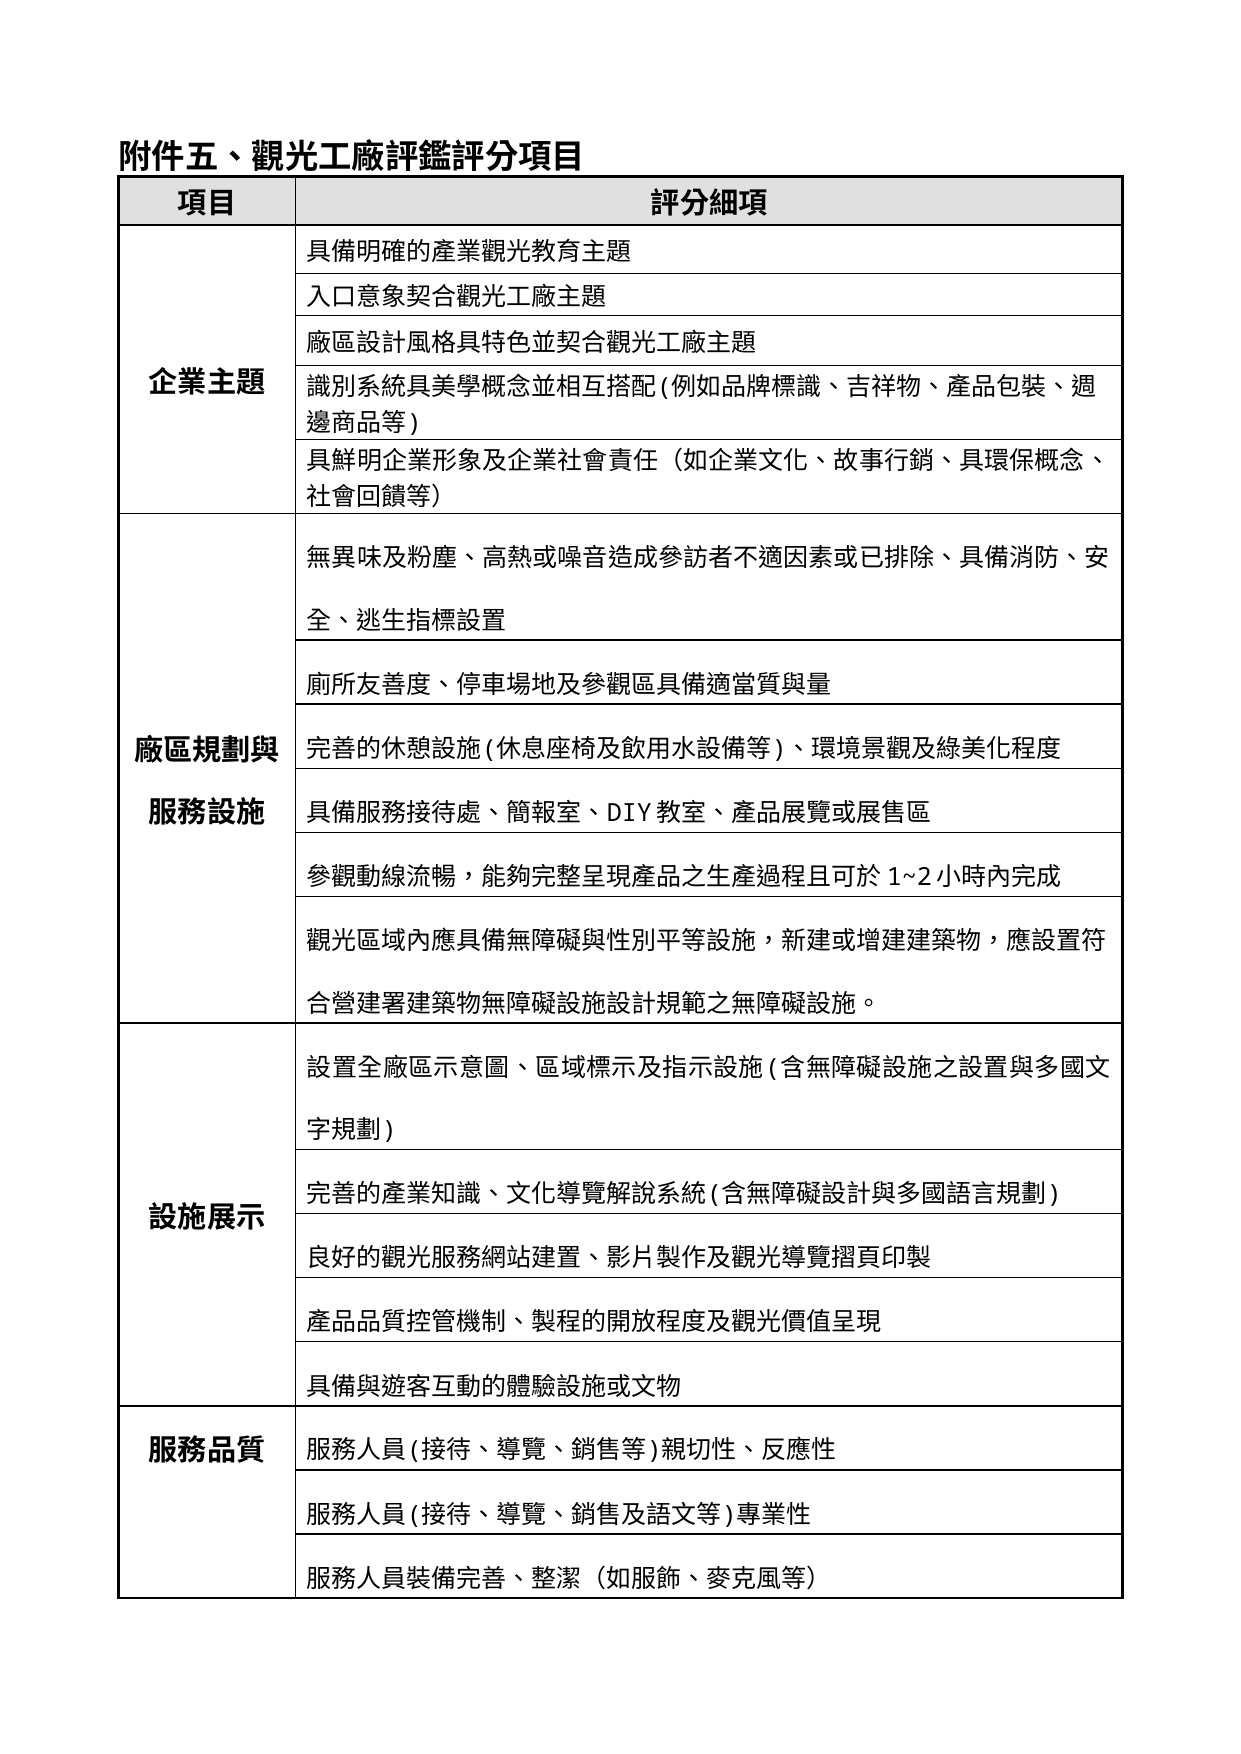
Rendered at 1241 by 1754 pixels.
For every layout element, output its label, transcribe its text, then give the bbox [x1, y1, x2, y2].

table_cell 具備與遊客互動的體驗設施或文物 [296, 1342, 1121, 1405]
table_cell 觀光區域內應具備無障礙與性別平等設施，新建或增建建築物，應設置符合營建署建築物無障礙設施設計規範之無障礙設施。 [296, 897, 1121, 1022]
table_cell 具備明確的產業觀光教育主題 [296, 226, 1121, 273]
table_cell 參觀動線流暢，能夠完整呈現產品之生產過程且可於1~2小時內完成 [296, 833, 1121, 896]
table_cell 良好的觀光服務網站建置、影片製作及觀光導覽摺頁印製 [296, 1214, 1121, 1277]
table_cell 服務品質 [120, 1407, 295, 1597]
table_cell 設置全廠區示意圖、區域標示及指示設施(含無障礙設施之設置與多國文字規劃) [296, 1024, 1121, 1149]
table_cell 完善的休憩設施(休息座椅及飲用水設備等)、環境景觀及綠美化程度 [296, 705, 1121, 767]
subtitle 附件五、觀光工廠評鑑評分項目 [118, 112, 1100, 175]
table_cell 企業主題 [120, 226, 295, 513]
table_cell 設施展示 [120, 1024, 295, 1405]
table_cell 服務人員(接待、導覽、銷售及語文等)專業性 [296, 1471, 1121, 1533]
table_cell 服務人員(接待、導覽、銷售等)親切性、反應性 [296, 1407, 1121, 1469]
table_cell 識別系統具美學概念並相互搭配(例如品牌標識、吉祥物、產品包裝、週邊商品等) [296, 366, 1121, 439]
table_cell 廠區設計風格具特色並契合觀光工廠主題 [296, 316, 1121, 364]
table_cell 無異味及粉塵、高熱或噪音造成參訪者不適因素或已排除、具備消防、安全、逃生指標設置 [296, 514, 1121, 639]
table_cell 具鮮明企業形象及企業社會責任（如企業文化、故事行銷、具環保概念、社會回饋等） [296, 440, 1121, 513]
table_header 評分細項 [296, 178, 1121, 224]
table_cell 廁所友善度、停車場地及參觀區具備適當質與量 [296, 641, 1121, 703]
table_cell 入口意象契合觀光工廠主題 [296, 274, 1121, 314]
table_cell 產品品質控管機制、製程的開放程度及觀光價值呈現 [296, 1278, 1121, 1341]
table_cell 完善的產業知識、文化導覽解說系統(含無障礙設計與多國語言規劃) [296, 1150, 1121, 1213]
table_cell 服務人員裝備完善、整潔（如服飾、麥克風等） [296, 1535, 1121, 1597]
table_cell 具備服務接待處、簡報室、DIY教室、產品展覽或展售區 [296, 769, 1121, 831]
table_header 項目 [120, 178, 295, 224]
table_cell 廠區規劃與服務設施 [120, 514, 295, 1022]
